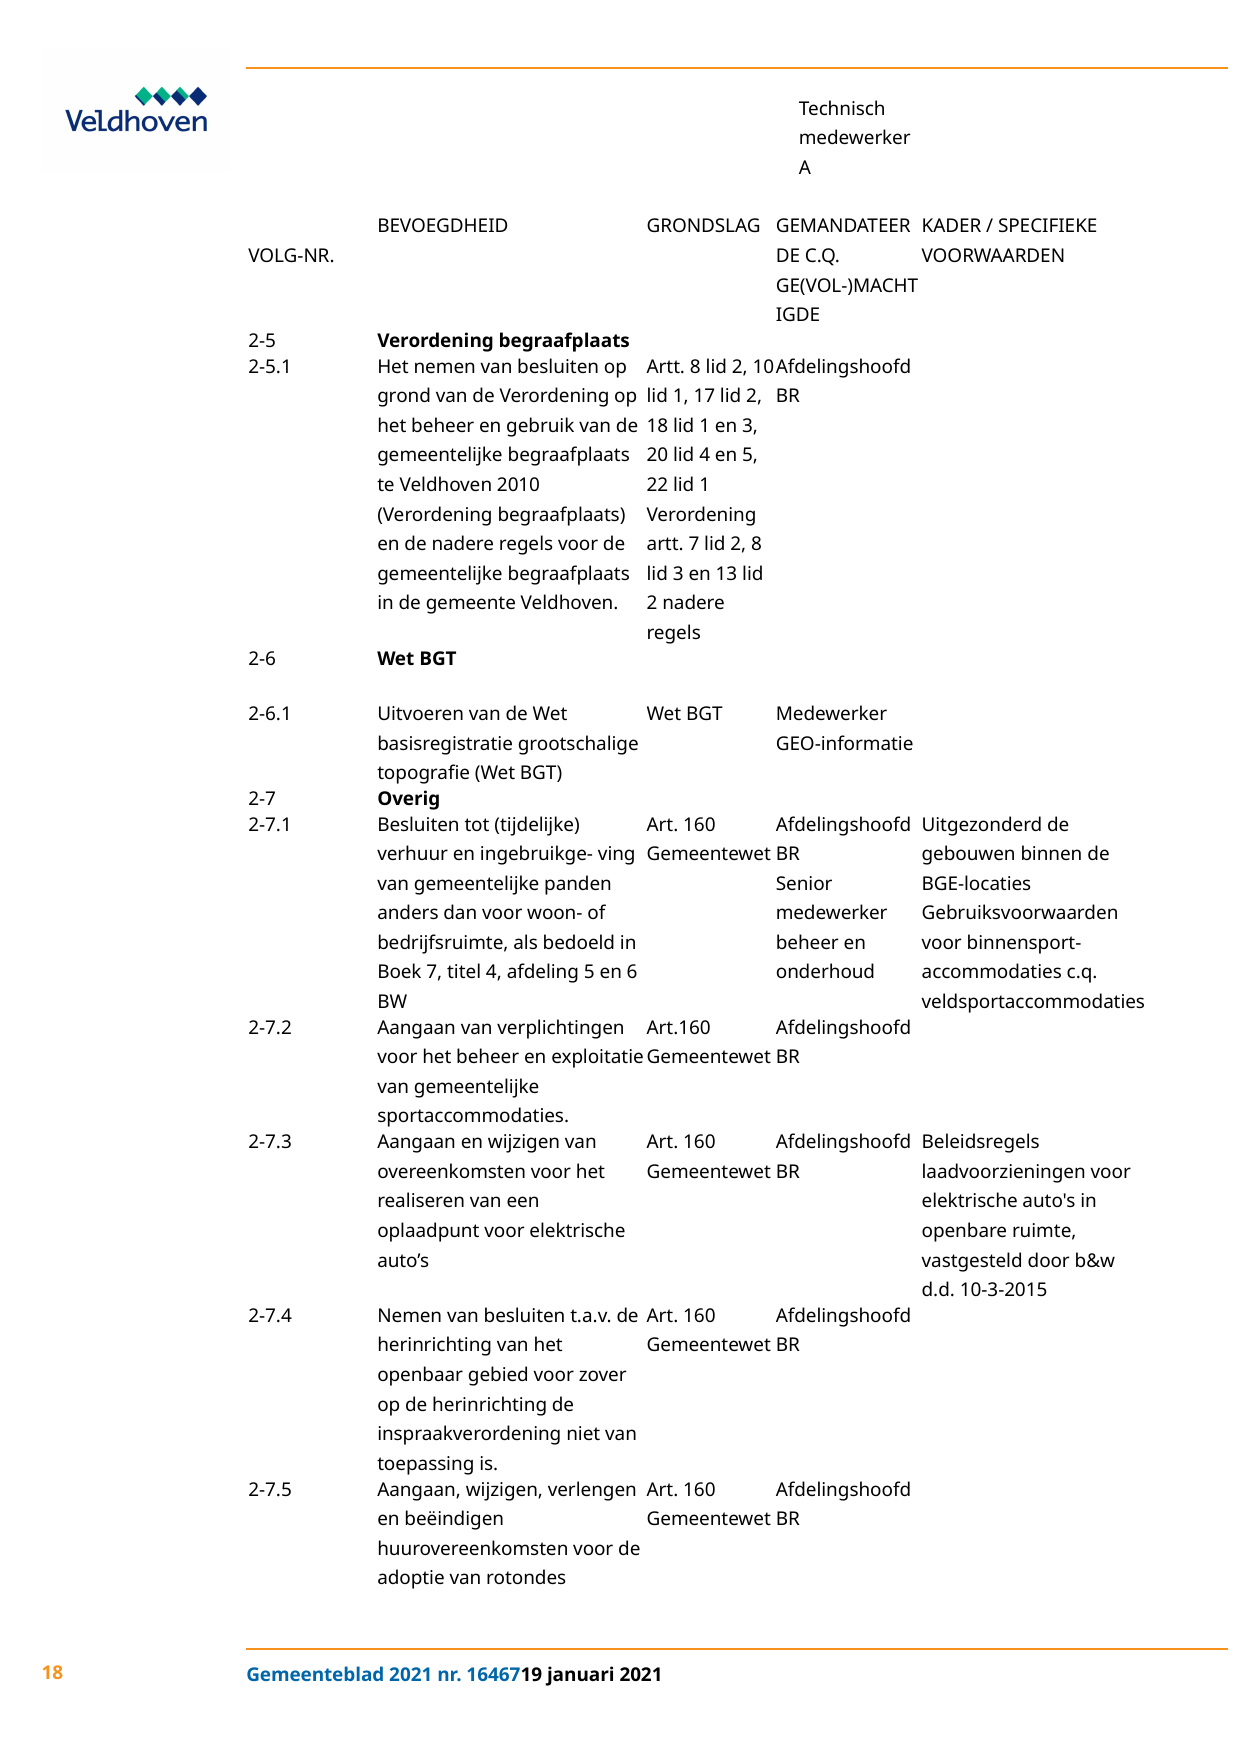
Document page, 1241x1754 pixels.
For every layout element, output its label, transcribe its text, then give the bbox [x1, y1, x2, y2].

table_cell Verordening begraafplaats [377, 327, 646, 353]
table_header GRONDSLAG [646, 213, 776, 327]
table_cell 2-7.1 [248, 811, 377, 1014]
table_cell [921, 353, 1152, 645]
table_cell 2-5 [248, 327, 377, 353]
table_cell Wet BGT [377, 645, 646, 700]
table_cell 2-5.1 [248, 353, 377, 645]
table_cell Art. 160 Gemeentewet [646, 1129, 776, 1302]
table_cell 2-7.5 [248, 1476, 377, 1590]
table_cell Afdelingshoofd BR [776, 1302, 921, 1476]
table_header VOLG-NR. [248, 213, 377, 327]
table_cell [921, 700, 1152, 785]
table_cell [921, 785, 1152, 811]
table_cell Nemen van besluiten t.a.v. de herinrichting van het openbaar gebied voor zover op de herinrichting de inspraakverordening niet van toepassing is. [377, 1302, 646, 1476]
table_cell 2-7.3 [248, 1129, 377, 1302]
table_cell Aangaan en wijzigen van overeenkomsten voor het realiseren van een oplaadpunt voor elektrische auto’s [377, 1129, 646, 1302]
table_cell 2-7.4 [248, 1302, 377, 1476]
table_cell Overig [377, 785, 646, 811]
table_header GEMANDATEERDE C.Q. GE(VOL-)MACHTIGDE [776, 213, 921, 327]
table_cell [646, 327, 1152, 353]
table_cell Afdelingshoofd BR Senior medewerker beheer en onderhoud [776, 811, 921, 1014]
table_cell Art.160 Gemeentewet [646, 1014, 776, 1128]
table_cell [921, 1476, 1152, 1590]
table_cell Afdelingshoofd BR [776, 1014, 921, 1128]
table_header BEVOEGDHEID [377, 213, 646, 327]
table_cell [776, 785, 921, 811]
table_cell [921, 95, 1152, 180]
table_cell [465, 95, 690, 180]
table_cell [921, 1302, 1152, 1476]
table_cell Medewerker GEO-informatie [776, 700, 921, 785]
table_cell Aangaan van verplichtingen voor het beheer en exploitatie van gemeentelijke sportaccommodaties. [377, 1014, 646, 1128]
table_cell Beleidsregels laadvoorzieningen voor elektrische auto's in openbare ruimte, vastgesteld door b&w d.d. 10-3-2015 [921, 1129, 1152, 1302]
table_cell Art. 160 Gemeentewet [646, 811, 776, 1014]
table_cell Art. 160 Gemeentewet [646, 1302, 776, 1476]
table_cell Technisch medewerker A [799, 95, 921, 180]
table_cell Aangaan, wijzigen, verlengen en beëindigen huurovereenkomsten voor de adoptie van rotondes [377, 1476, 646, 1590]
table_cell [646, 785, 776, 811]
table_cell [921, 645, 1152, 700]
table_cell [248, 95, 464, 180]
table_cell Besluiten tot (tijdelijke) verhuur en ingebruikge- ving van gemeentelijke panden anders dan voor woon- of bedrijfsruimte, als bedoeld in Boek 7, titel 4, afdeling 5 en 6 BW [377, 811, 646, 1014]
table_cell Artt. 8 lid 2, 10 lid 1, 17 lid 2, 18 lid 1 en 3, 20 lid 4 en 5, 22 lid 1 Verordening artt. 7 lid 2, 8 lid 3 en 13 lid 2 nadere regels [646, 353, 776, 645]
table_cell Afdelingshoofd BR [776, 1129, 921, 1302]
table_cell 2-6 [248, 645, 377, 700]
table_cell 2-7 [248, 785, 377, 811]
table_header KADER / SPECIFIEKE VOORWAARDEN [921, 213, 1152, 327]
picture [41, 47, 231, 172]
table_cell 2-6.1 [248, 700, 377, 785]
table_cell Wet BGT [646, 700, 776, 785]
table_cell 2-7.2 [248, 1014, 377, 1128]
table_cell [690, 95, 799, 180]
table_cell Het nemen van besluiten op grond van de Verordening op het beheer en gebruik van de gemeentelijke begraafplaats te Veldhoven 2010 (Verordening begraafplaats) en de nadere regels voor de gemeentelijke begraafplaats in de gemeente Veldhoven. [377, 353, 646, 645]
table_cell Uitgezonderd de gebouwen binnen de BGE-locaties Gebruiksvoorwaarden voor binnensport-accommodaties c.q. veldsportaccommodaties [921, 811, 1152, 1014]
table_cell Art. 160 Gemeentewet [646, 1476, 776, 1590]
table_cell [921, 1014, 1152, 1128]
table_cell Uitvoeren van de Wet basisregistratie grootschalige topografie (Wet BGT) [377, 700, 646, 785]
table_cell Afdelingshoofd BR [776, 1476, 921, 1590]
table_cell [646, 645, 921, 700]
table_cell Afdelingshoofd BR [776, 353, 921, 645]
